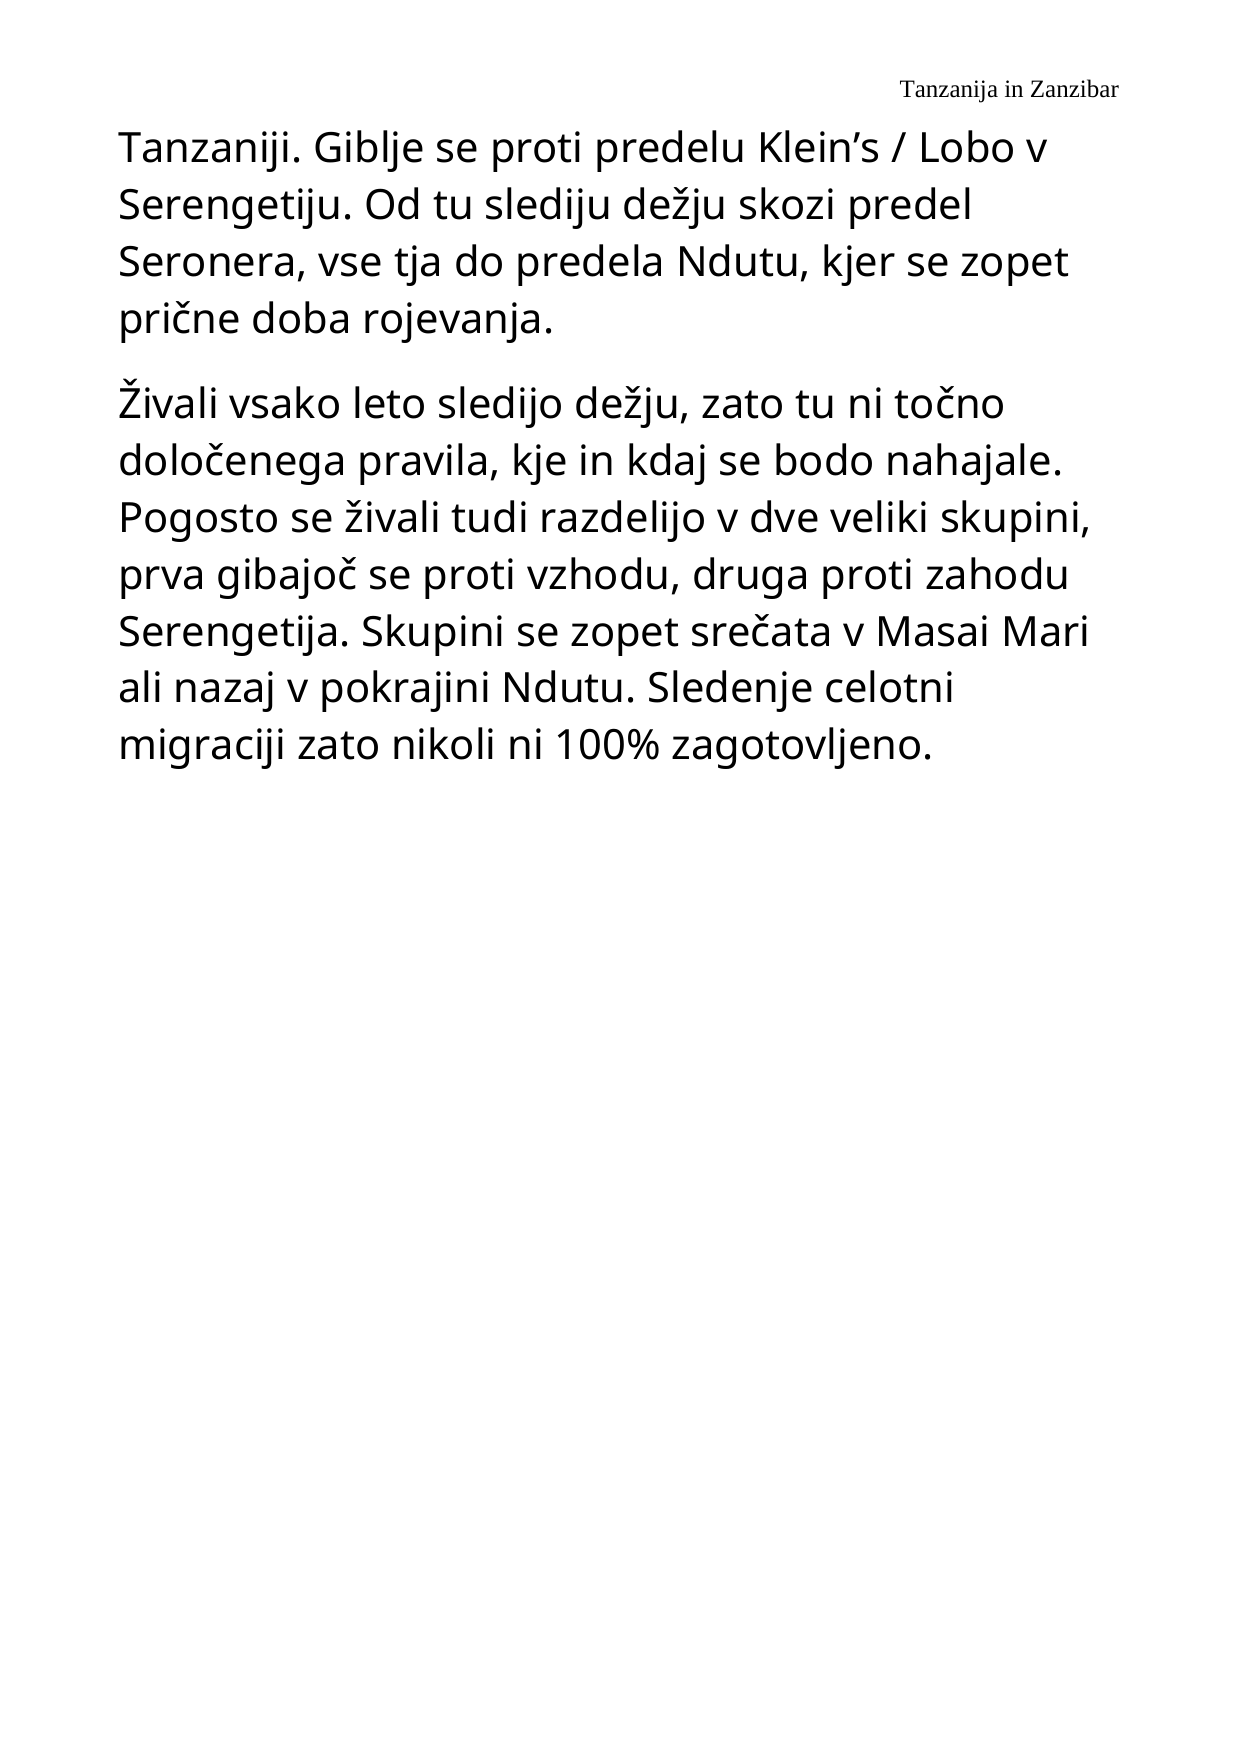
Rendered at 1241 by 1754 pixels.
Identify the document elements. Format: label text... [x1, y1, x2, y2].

text Živali vsako leto sledijo dežju, zato tu ni točno določenega pravila, kje in kdaj se bodo nahajale. Pogosto se živali tudi razdelijo v dve veliki skupini, prva gibajoč se proti vzhodu, druga proti zahodu Serengetija. Skupini se zopet srečata v Masai Mari ali nazaj v pokrajini Ndutu. Sledenje celotni migraciji zato nikoli ni 100% zagotovljeno. [118, 374, 1112, 772]
text Tanzaniji. Giblje se proti predelu Klein’s / Lobo v Serengetiju. Od tu slediju dežju skozi predel Seronera, vse tja do predela Ndutu, kjer se zopet prične doba rojevanja. [118, 118, 1112, 345]
